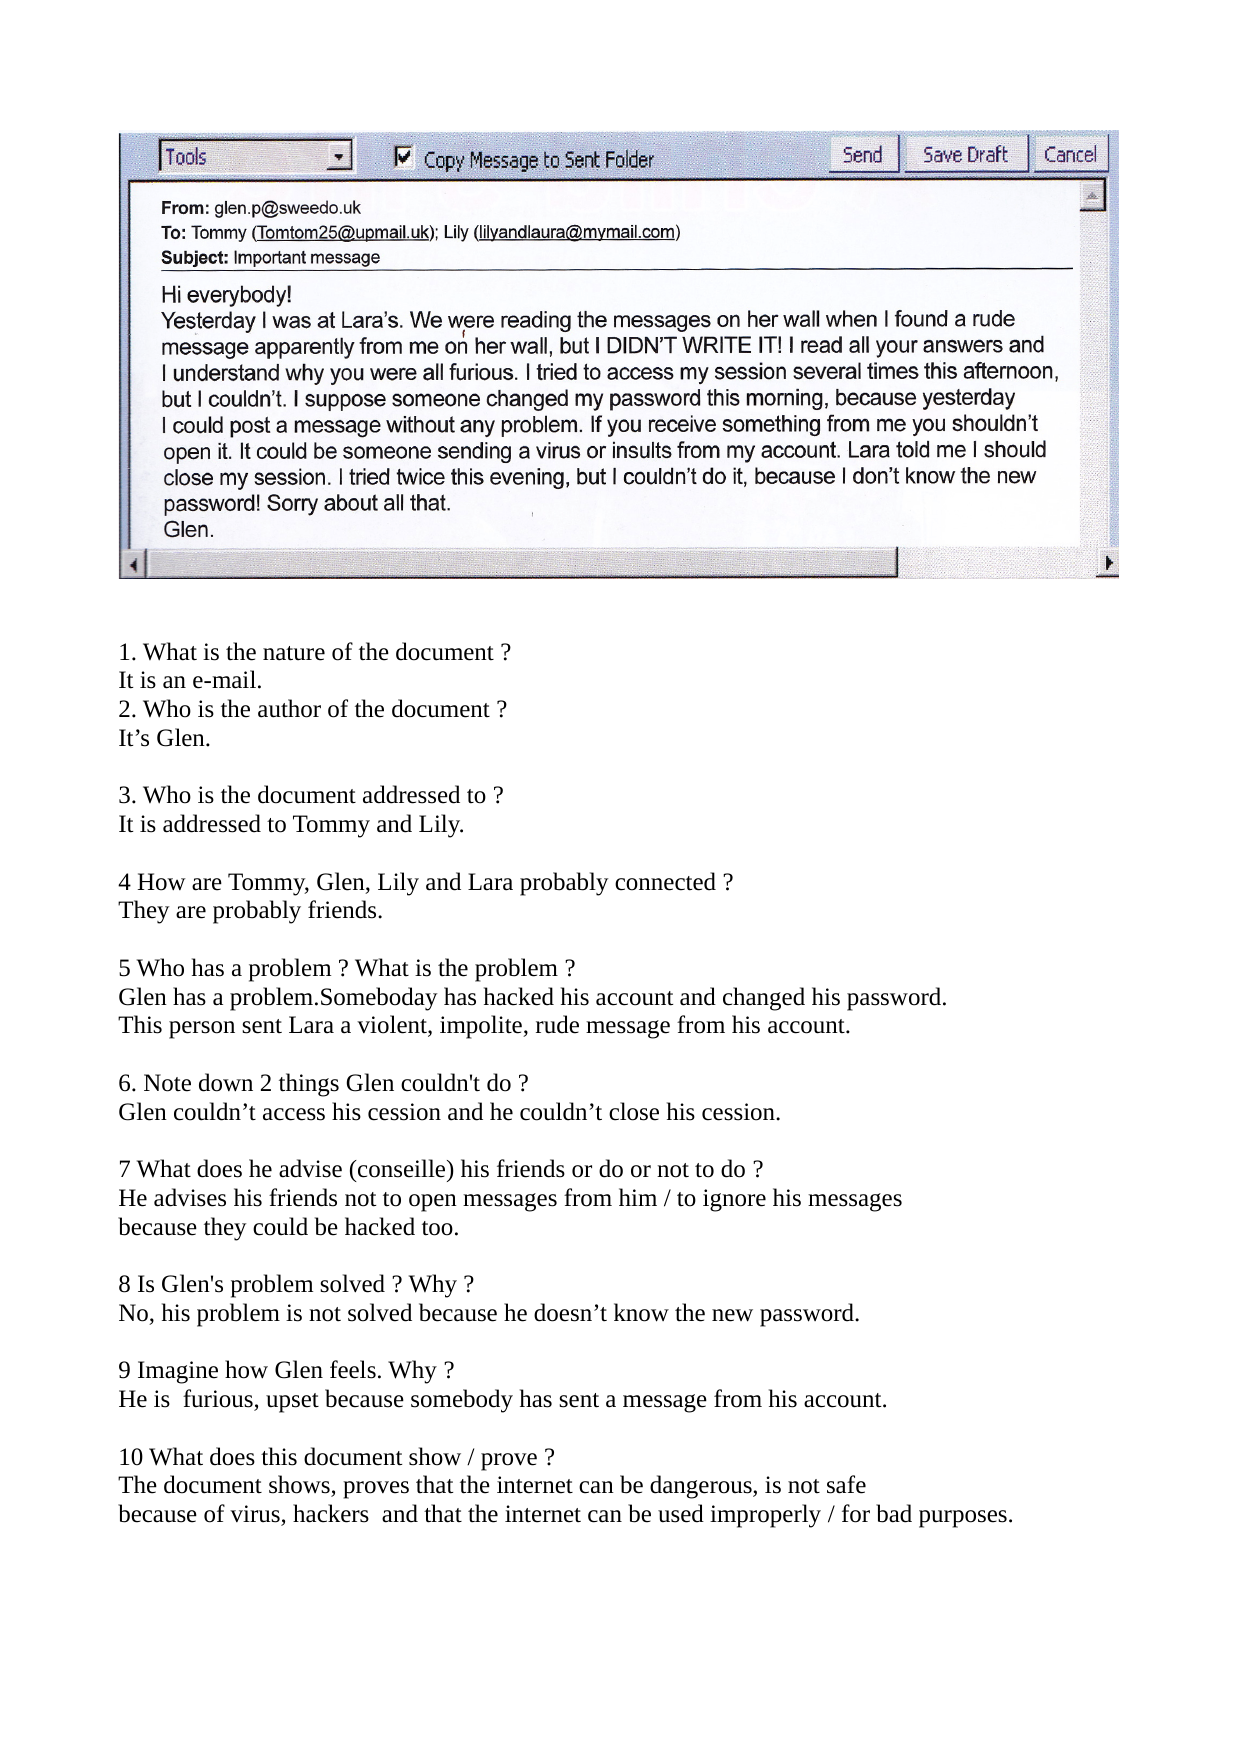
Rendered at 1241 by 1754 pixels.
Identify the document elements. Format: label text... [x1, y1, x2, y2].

text because they could be hacked too. 8 Is Glen's problem solved ? Why ? No, his problem is not solved because he doesn’t know the new password. 9 Imagine how Glen feels. Why ? He is furious, upset because somebody has sent a message from his account. 10 What does this document show / prove ? The document shows, proves that the internet can be dangerous, is not safe [118, 1212, 1122, 1499]
picture [118, 130, 1119, 579]
text because of virus, hackers and that the internet can be used improperly / for bad purposes. [118, 1499, 1122, 1528]
text 2. Who is the author of the document ? It’s Glen. 3. Who is the document addressed to ? It is addressed to Tommy and Lily. 4 How are Tommy, Glen, Lily and Lara probably connected ? They are probably friends. [118, 694, 1122, 924]
text 5 Who has a problem ? What is the problem ? [118, 924, 1122, 982]
text Glen has a problem.Someboday has hacked his account and changed his password. [118, 982, 1122, 1010]
text 1. What is the nature of the document ? It is an e-mail. [118, 637, 1122, 694]
text This person sent Lara a violent, impolite, rude message from his account. 6. Note down 2 things Glen couldn't do ? Glen couldn’t access his cession and he couldn’t close his cession. 7 What does he advise (conseille) his friends or do or not to do ? He advises his friends not to open messages from him / to ignore his messages [118, 1010, 1122, 1212]
